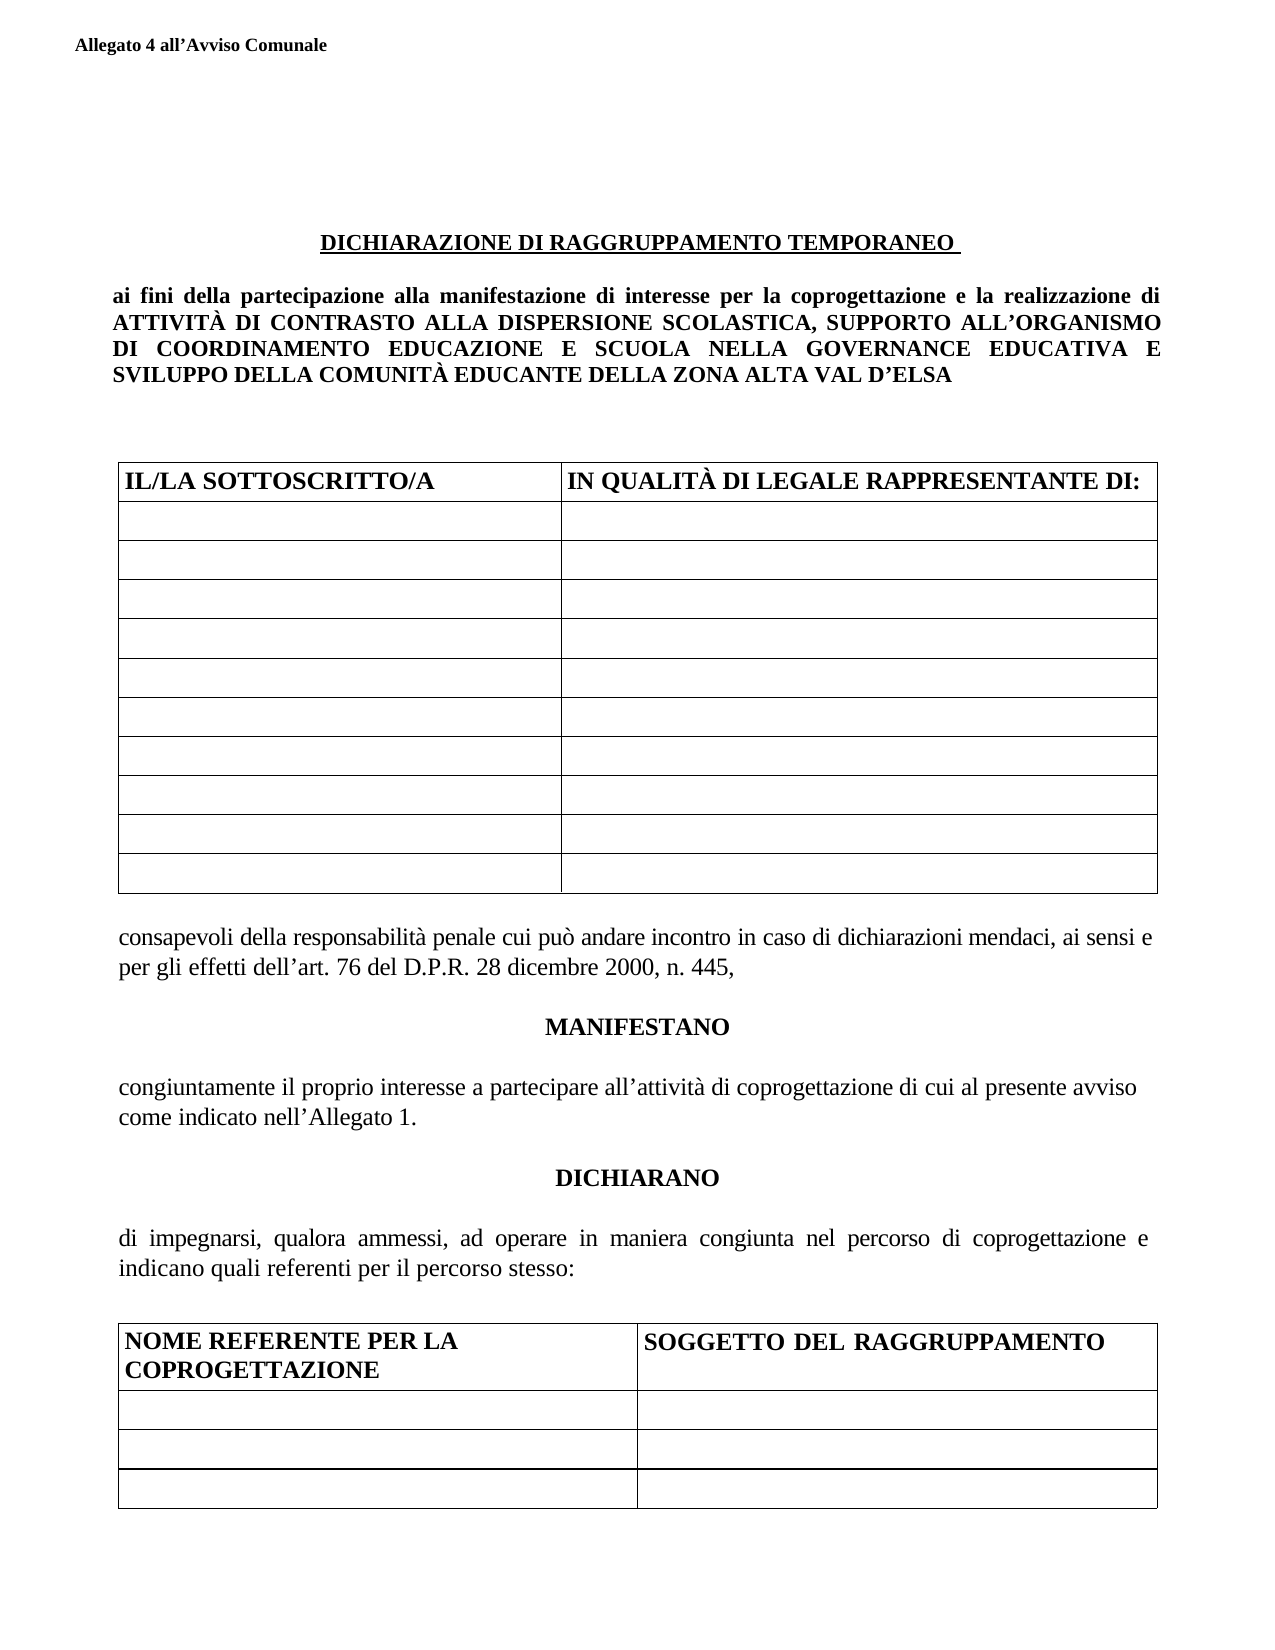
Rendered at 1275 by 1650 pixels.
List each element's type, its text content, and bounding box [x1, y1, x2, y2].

table_cell [119, 776, 561, 814]
text MANIFESTANO [113, 1012, 1162, 1041]
table_cell [638, 1391, 1157, 1429]
table_cell [119, 698, 561, 736]
table_cell [562, 541, 1157, 579]
table_header [638, 1470, 1157, 1508]
table_cell [119, 1430, 637, 1468]
table_cell [562, 815, 1157, 853]
text ai fini della partecipazione alla manifestazione di interesse per la coprogettazione e la realizzazione di ATTIVITÀ DI CONTRASTO ALLA DISPERSIONE SCOLASTICA, SUPPORTO ALL’ORGANISMO DI COORDINAMENTO EDUCAZIONE E SCUOLA NELLA GOVERNANCE EDUCATIVA E SVILUPPO DELLA COMUNITÀ EDUCANTE DELLA ZONA ALTA VAL D’ELSA [112, 282, 1162, 388]
table_header NOME REFERENTE PER LA COPROGETTAZIONE [119, 1324, 637, 1390]
table_cell [119, 815, 561, 853]
table_cell [562, 580, 1157, 618]
table_cell [562, 502, 1157, 540]
table_cell [119, 737, 561, 775]
table_cell [562, 659, 1157, 697]
table_cell [119, 580, 561, 618]
table_cell [119, 502, 561, 540]
table_cell [562, 737, 1157, 775]
table_header SOGGETTO DEL RAGGRUPPAMENTO [638, 1324, 1157, 1390]
table_cell [119, 854, 561, 892]
text DICHIARANO [113, 1163, 1162, 1191]
table_header IN QUALITÀ DI LEGALE RAPPRESENTANTE DI: [562, 463, 1157, 501]
table_cell [562, 854, 1157, 892]
table_cell [562, 698, 1157, 736]
text DICHIARAZIONE DI RAGGRUPPAMENTO TEMPORANEO [112, 229, 1162, 256]
table_cell [119, 619, 561, 657]
table_cell [119, 541, 561, 579]
table_cell [562, 776, 1157, 814]
table_cell [119, 1391, 637, 1429]
table_cell [638, 1430, 1157, 1468]
text congiuntamente il proprio interesse a partecipare all’attività di coprogettazione di cui al presente avviso come indicato nell’Allegato 1. [118, 1072, 1162, 1131]
text di impegnarsi, qualora ammessi, ad operare in maniera congiunta nel percorso di coprogettazione e indicano quali referenti per il percorso stesso: [118, 1223, 1148, 1282]
table_header [119, 1470, 637, 1508]
table_cell [562, 619, 1157, 657]
table_header IL/LA SOTTOSCRITTO/A [119, 463, 561, 501]
table_cell [119, 659, 561, 697]
text consapevoli della responsabilità penale cui può andare incontro in caso di dichiarazioni mendaci, ai sensi e per gli effetti dell’art. 76 del D.P.R. 28 dicembre 2000, n. 445, [118, 922, 1162, 981]
